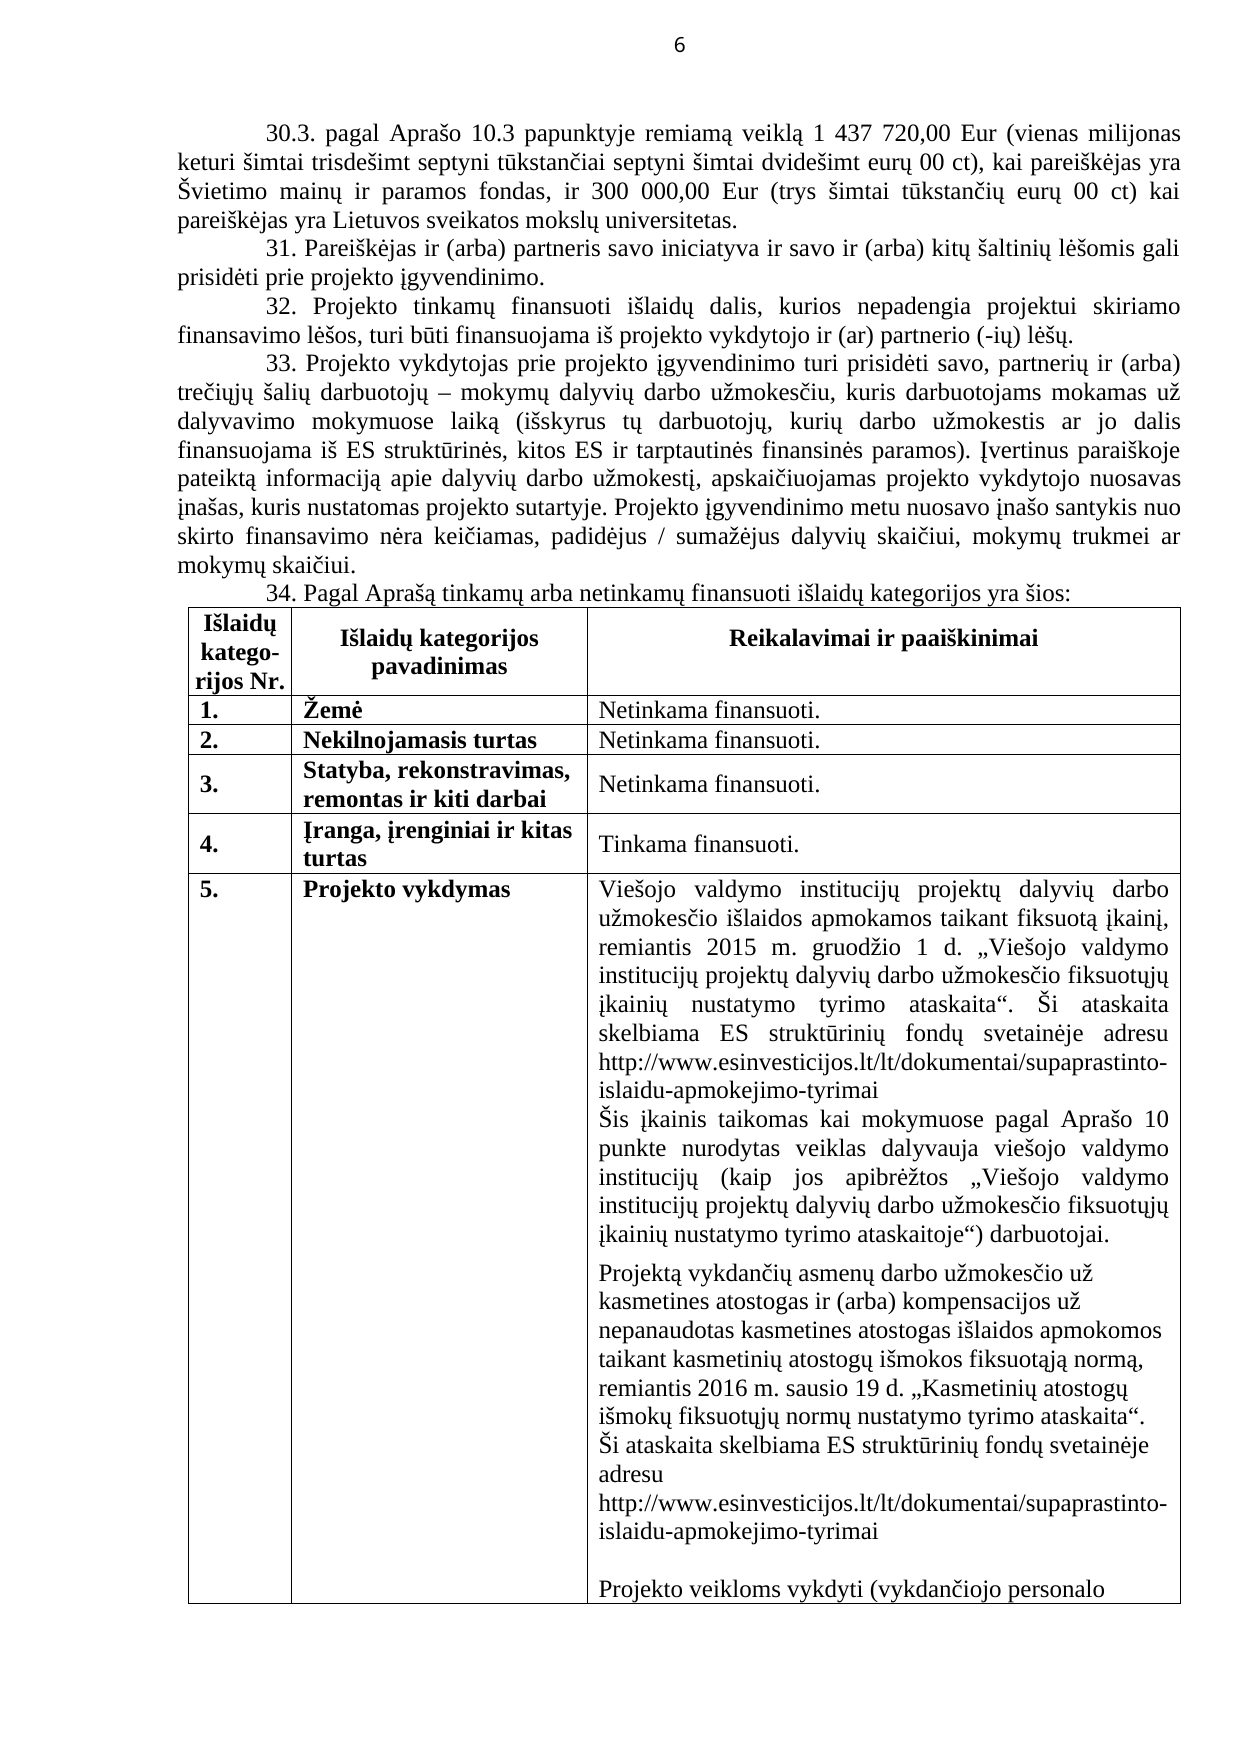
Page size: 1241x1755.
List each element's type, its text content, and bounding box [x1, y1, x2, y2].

text 31. Pareiškėjas ir (arba) partneris savo iniciatyva ir savo ir (arba) kitų šaltinių lėšomis gali prisidėti prie projekto įgyvendinimo. [177, 233, 1182, 291]
table_cell 4. [189, 814, 291, 873]
text 32. Projekto tinkamų finansuoti išlaidų dalis, kurios nepadengia projektui skiriamo finansavimo lėšos, turi būti finansuojama iš projekto vykdytojo ir (ar) partnerio (-ių) lėšų. [177, 291, 1182, 348]
table_cell 5. [189, 874, 291, 1603]
table_cell Netinkama finansuoti. [588, 755, 1180, 813]
text 30.3. pagal Aprašo 10.3 papunktyje remiamą veiklą 1 437 720,00 Eur (vienas milijonas keturi šimtai trisdešimt septyni tūkstančiai septyni šimtai dvidešimt eurų 00 ct), kai pareiškėjas yra Švietimo mainų ir paramos fondas, ir 300 000,00 Eur (trys šimtai tūkstančių eurų 00 ct) kai pareiškėjas yra Lietuvos sveikatos mokslų universitetas. [177, 118, 1182, 233]
table_cell Žemė [292, 696, 587, 724]
table_cell 3. [189, 755, 291, 813]
text 34. Pagal Aprašą tinkamų arba netinkamų finansuoti išlaidų kategorijos yra šios: [177, 578, 1182, 607]
table_header Reikalavimai ir paaiškinimai [588, 608, 1180, 694]
table_cell Netinkama finansuoti. [588, 696, 1180, 724]
table_cell 1. [189, 696, 291, 724]
text 33. Projekto vykdytojas prie projekto įgyvendinimo turi prisidėti savo, partnerių ir (arba) trečiųjų šalių darbuotojų – mokymų dalyvių darbo užmokesčiu, kuris darbuotojams mokamas už dalyvavimo mokymuose laiką (išskyrus tų darbuotojų, kurių darbo užmokestis ar jo dalis finansuojama iš ES struktūrinės, kitos ES ir tarptautinės finansinės paramos). Įvertinus paraiškoje pateiktą informaciją apie dalyvių darbo užmokestį, apskaičiuojamas projekto vykdytojo nuosavas įnašas, kuris nustatomas projekto sutartyje. Projekto įgyvendinimo metu nuosavo įnašo santykis nuo skirto finansavimo nėra keičiamas, padidėjus / sumažėjus dalyvių skaičiui, mokymų trukmei ar mokymų skaičiui. [177, 348, 1182, 578]
table_cell Projekto vykdymas [292, 874, 587, 1603]
table_cell Viešojo valdymo institucijų projektų dalyvių darbo užmokesčio išlaidos apmokamos taikant fiksuotą įkainį, remiantis 2015 m. gruodžio 1 d. „Viešojo valdymo institucijų projektų dalyvių darbo užmokesčio fiksuotųjų įkainių nustatymo tyrimo ataskaita“. Ši ataskaita skelbiama ES struktūrinių fondų svetainėje adresu http://www.esinvesticijos.lt/lt/dokumentai/supaprastinto-islaidu-apmokejimo-tyrimai Šis įkainis taikomas kai mokymuose pagal Aprašo 10 punkte nurodytas veiklas dalyvauja viešojo valdymo institucijų (kaip jos apibrėžtos „Viešojo valdymo institucijų projektų dalyvių darbo užmokesčio fiksuotųjų įkainių nustatymo tyrimo ataskaitoje“) darbuotojai. Projektą vykdančių asmenų darbo užmokesčio už kasmetines atostogas ir (arba) kompensacijos už nepanaudotas kasmetines atostogas išlaidos apmokomos taikant kasmetinių atostogų išmokos fiksuotąją normą, remiantis 2016 m. sausio 19 d. „Kasmetinių atostogų išmokų fiksuotųjų normų nustatymo tyrimo ataskaita“. Ši ataskaita skelbiama ES struktūrinių fondų svetainėje adresu http://www.esinvesticijos.lt/lt/dokumentai/supaprastinto-islaidu-apmokejimo-tyrimai Projekto veikloms vykdyti (vykdančiojo personalo [588, 874, 1180, 1603]
table_header Išlaidų katego-rijos Nr. [189, 608, 291, 694]
table_header Išlaidų kategorijos pavadinimas [292, 608, 587, 694]
table_cell 2. [189, 725, 291, 754]
table_cell Tinkama finansuoti. [588, 814, 1180, 873]
table_cell Statyba, rekonstravimas, remontas ir kiti darbai [292, 755, 587, 813]
table_cell Netinkama finansuoti. [588, 725, 1180, 754]
table_cell Nekilnojamasis turtas [292, 725, 587, 754]
table_cell Įranga, įrenginiai ir kitas turtas [292, 814, 587, 873]
